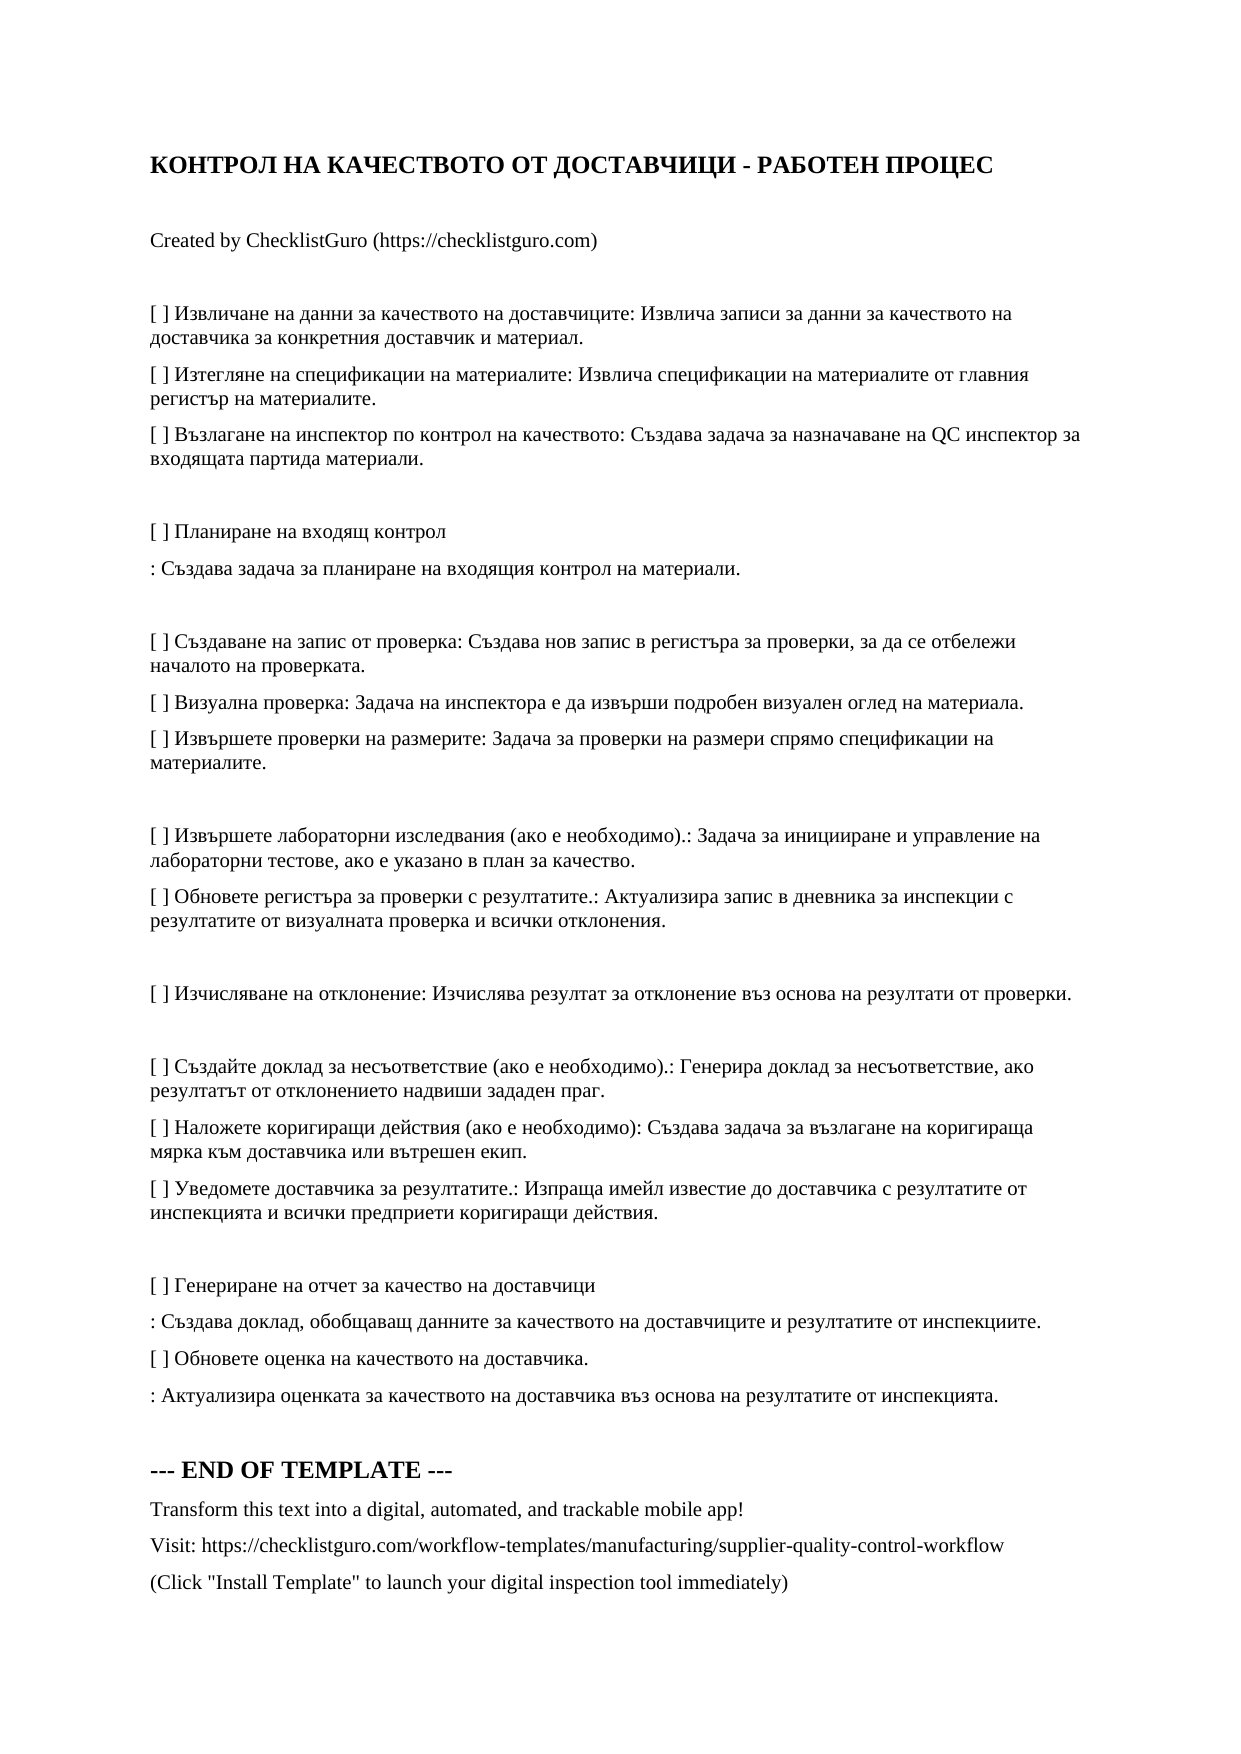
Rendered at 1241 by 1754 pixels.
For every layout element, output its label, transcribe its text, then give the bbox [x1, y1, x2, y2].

text КОНТРОЛ НА КАЧЕСТВОТО ОТ ДОСТАВЧИЦИ - РАБОТEН ПРОЦЕС [150, 150, 1090, 179]
text --- END OF TEMPLATE --- [150, 1456, 1090, 1484]
text [ ] Извличане на данни за качеството на доставчиците: Извлича записи за данни за качеството на доставчика за конкретния доставчик и материал. [150, 301, 1090, 349]
text [ ] Извършете лабораторни изследвания (ако е необходимо).: Задача за иницииране и управление на лабораторни тестове, ако е указано в план за качество. [150, 823, 1090, 872]
text [ ] Уведомете доставчика за резултатите.: Изпраща имейл известие до доставчика с резултатите от инспекцията и всички предприети коригиращи действия. [150, 1176, 1090, 1224]
text [ ] Планиране на входящ контрол [150, 519, 1090, 543]
text Created by ChecklistGuro (https://checklistguro.com) [150, 228, 1090, 252]
text [ ] Създаване на запис от проверка: Създава нов запис в регистъра за проверки, за да се отбележи началото на проверката. [150, 629, 1090, 677]
text [ ] Визуална проверка: Задача на инспектора е да извърши подробен визуален оглед на материала. [150, 690, 1090, 714]
text [ ] Обновете оценка на качеството на доставчика. [150, 1346, 1090, 1370]
text [ ] Генериране на отчет за качество на доставчици [150, 1273, 1090, 1297]
text Visit: https://checklistguro.com/workflow-templates/manufacturing/supplier-quality-control-workflow [150, 1533, 1090, 1557]
text : Актуализира оценката за качеството на доставчика въз основа на резултатите от инспекцията. [150, 1382, 1090, 1407]
text [ ] Изчисляване на отклонение: Изчислява резултат за отклонение въз основа на резултати от проверки. [150, 981, 1090, 1005]
text [ ] Обновете регистъра за проверки с резултатите.: Актуализира запис в дневника за инспекции с резултатите от визуалната проверка и всички отклонения. [150, 884, 1090, 932]
text [ ] Възлагане на инспектор по контрол на качеството: Създава задача за назначаване на QC инспектор за входящата партида материали. [150, 422, 1090, 470]
text [ ] Създайте доклад за несъответствие (ако е необходимо).: Генерира доклад за несъответствие, ако резултатът от отклонението надвиши зададен праг. [150, 1054, 1090, 1102]
text [ ] Наложете коригиращи действия (ако е необходимо): Създава задача за възлагане на коригираща мярка към доставчика или вътрешен екип. [150, 1115, 1090, 1163]
text [ ] Извършете проверки на размерите: Задача за проверки на размери спрямо спецификации на материалите. [150, 726, 1090, 774]
text (Click "Install Template" to launch your digital inspection tool immediately) [150, 1570, 1090, 1594]
text Transform this text into a digital, automated, and trackable mobile app! [150, 1497, 1090, 1521]
text [ ] Изтегляне на спецификации на материалите: Извлича спецификации на материалите от главния регистър на материалите. [150, 362, 1090, 410]
text : Създава задача за планиране на входящия контрол на материали. [150, 556, 1090, 580]
text : Създава доклад, обобщаващ данните за качеството на доставчиците и резултатите от инспекциите. [150, 1309, 1090, 1333]
